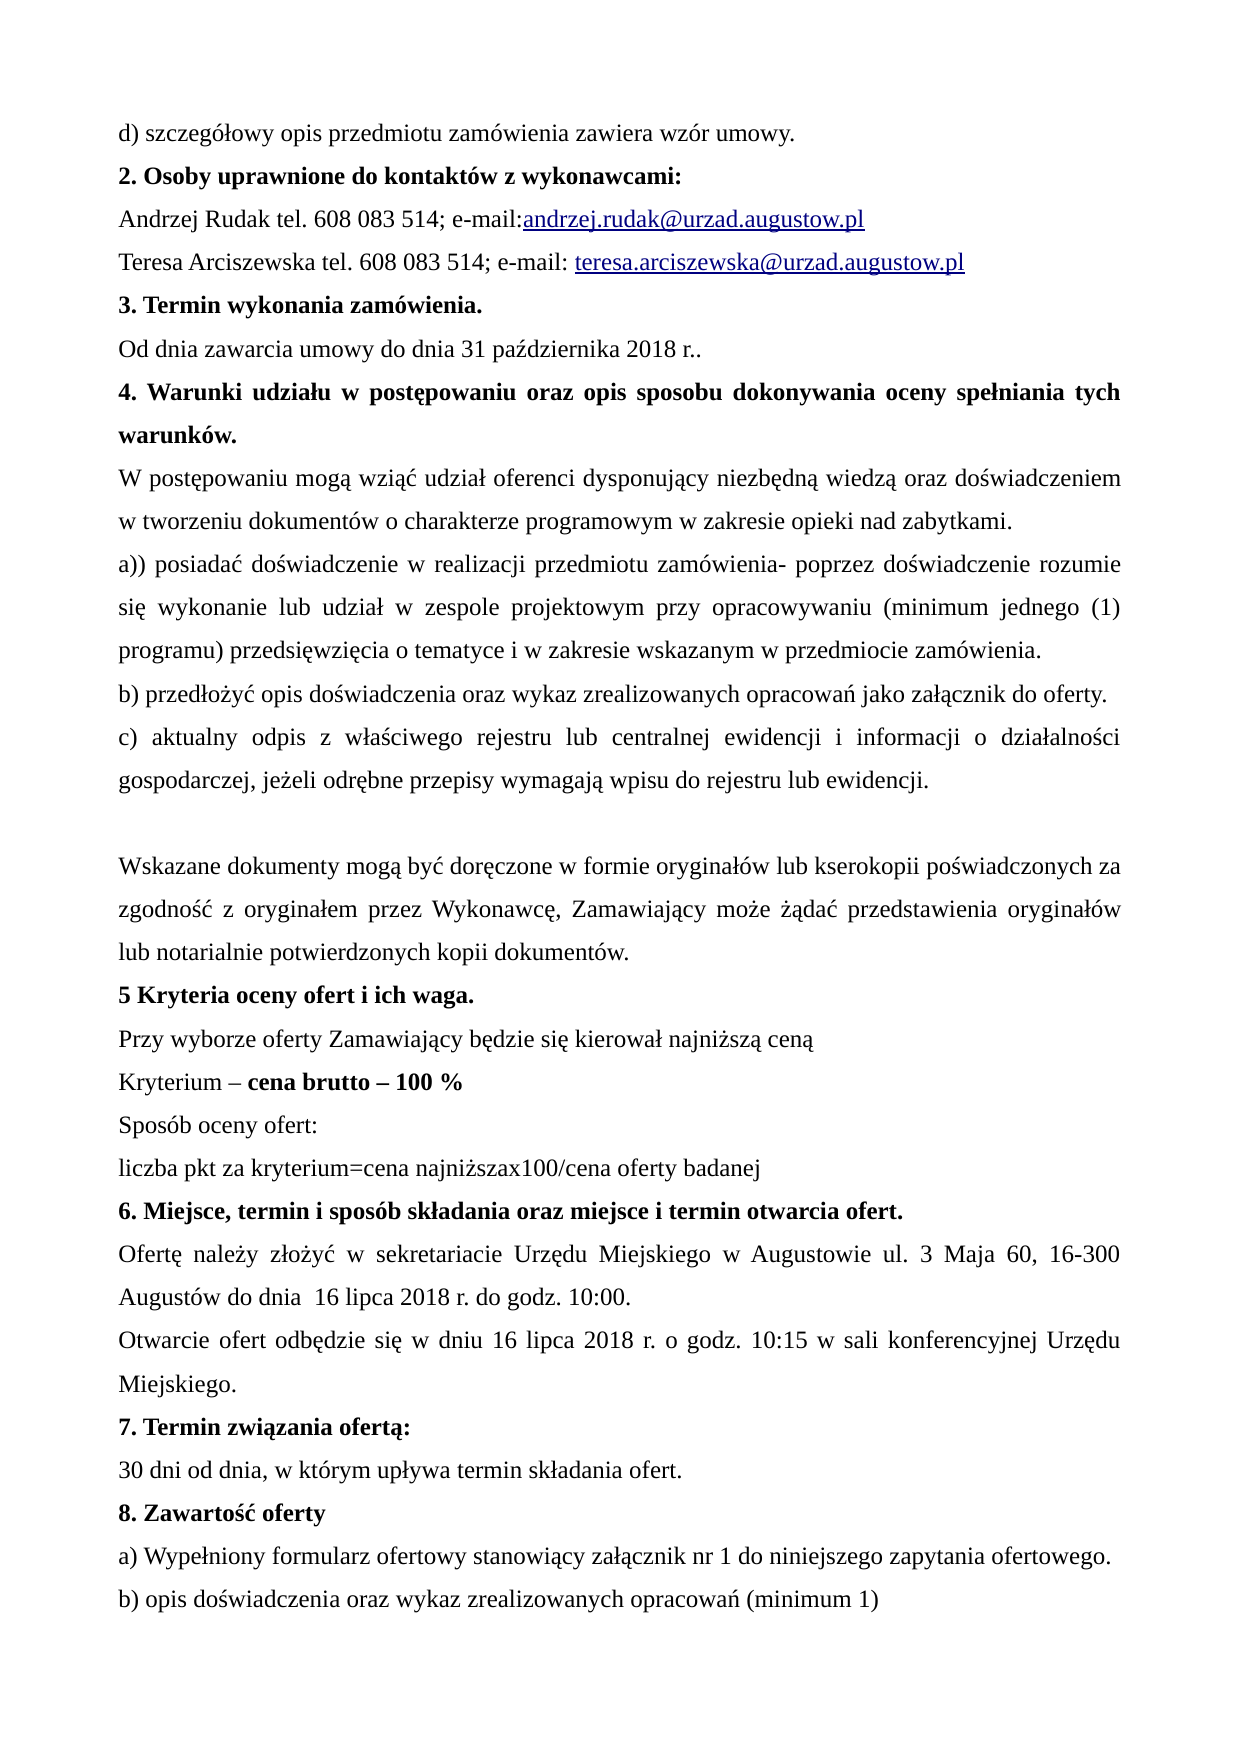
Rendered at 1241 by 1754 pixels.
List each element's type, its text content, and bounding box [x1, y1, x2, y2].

text 6. Miejsce, termin i sposób składania oraz miejsce i termin otwarcia ofert. [118, 1196, 1122, 1225]
text Otwarcie ofert odbędzie się w dniu 16 lipca 2018 r. o godz. 10:15 w sali konferencyjnej Urzędu Miejskiego. [118, 1326, 1122, 1397]
text 5 Kryteria oceny ofert i ich waga. [118, 981, 1122, 1009]
text liczba pkt za kryterium=cena najniższax100/cena oferty badanej [118, 1153, 1122, 1182]
text Przy wyborze oferty Zamawiający będzie się kierował najniższą ceną [118, 1024, 1122, 1052]
text Teresa Arciszewska tel. 608 083 514; e-mail: teresa.arciszewska@urzad.augustow.pl [118, 247, 1122, 276]
text Andrzej Rudak tel. 608 083 514; e-mail:andrzej.rudak@urzad.augustow.pl [118, 204, 1122, 233]
text a) Wypełniony formularz ofertowy stanowiący załącznik nr 1 do niniejszego zapytania ofertowego. [118, 1541, 1122, 1570]
text b) przedłożyć opis doświadczenia oraz wykaz zrealizowanych opracowań jako załącznik do oferty. [118, 679, 1122, 707]
text a)) posiadać doświadczenie w realizacji przedmiotu zamówienia- poprzez doświadczenie rozumie się wykonanie lub udział w zespole projektowym przy opracowywaniu (minimum jednego (1) programu) przedsięwzięcia o tematyce i w zakresie wskazanym w przedmiocie zamówienia. [118, 549, 1122, 664]
text 7. Termin związania ofertą: [118, 1412, 1122, 1441]
text c) aktualny odpis z właściwego rejestru lub centralnej ewidencji i informacji o działalności gospodarczej, jeżeli odrębne przepisy wymagają wpisu do rejestru lub ewidencji. [118, 722, 1122, 794]
text Kryterium – cena brutto – 100 % [118, 1067, 1122, 1096]
text 8. Zawartość oferty [118, 1498, 1122, 1527]
text 30 dni od dnia, w którym upływa termin składania ofert. [118, 1455, 1122, 1484]
text 4. Warunki udziału w postępowaniu oraz opis sposobu dokonywania oceny spełniania tych warunków. [118, 377, 1122, 449]
text Ofertę należy złożyć w sekretariacie Urzędu Miejskiego w Augustowie ul. 3 Maja 60, 16-300 Augustów do dnia 16 lipca 2018 r. do godz. 10:00. [118, 1239, 1122, 1311]
text Od dnia zawarcia umowy do dnia 31 października 2018 r.. [118, 334, 1122, 362]
text b) opis doświadczenia oraz wykaz zrealizowanych opracowań (minimum 1) [118, 1584, 1122, 1613]
text 2. Osoby uprawnione do kontaktów z wykonawcami: [118, 161, 1122, 190]
text d) szczegółowy opis przedmiotu zamówienia zawiera wzór umowy. [118, 118, 1122, 147]
text 3. Termin wykonania zamówienia. [118, 291, 1122, 319]
text W postępowaniu mogą wziąć udział oferenci dysponujący niezbędną wiedzą oraz doświadczeniem w tworzeniu dokumentów o charakterze programowym w zakresie opieki nad zabytkami. [118, 463, 1122, 535]
text Sposób oceny ofert: [118, 1110, 1122, 1139]
text Wskazane dokumenty mogą być doręczone w formie oryginałów lub kserokopii poświadczonych za zgodność z oryginałem przez Wykonawcę, Zamawiający może żądać przedstawienia oryginałów lub notarialnie potwierdzonych kopii dokumentów. [118, 851, 1122, 966]
